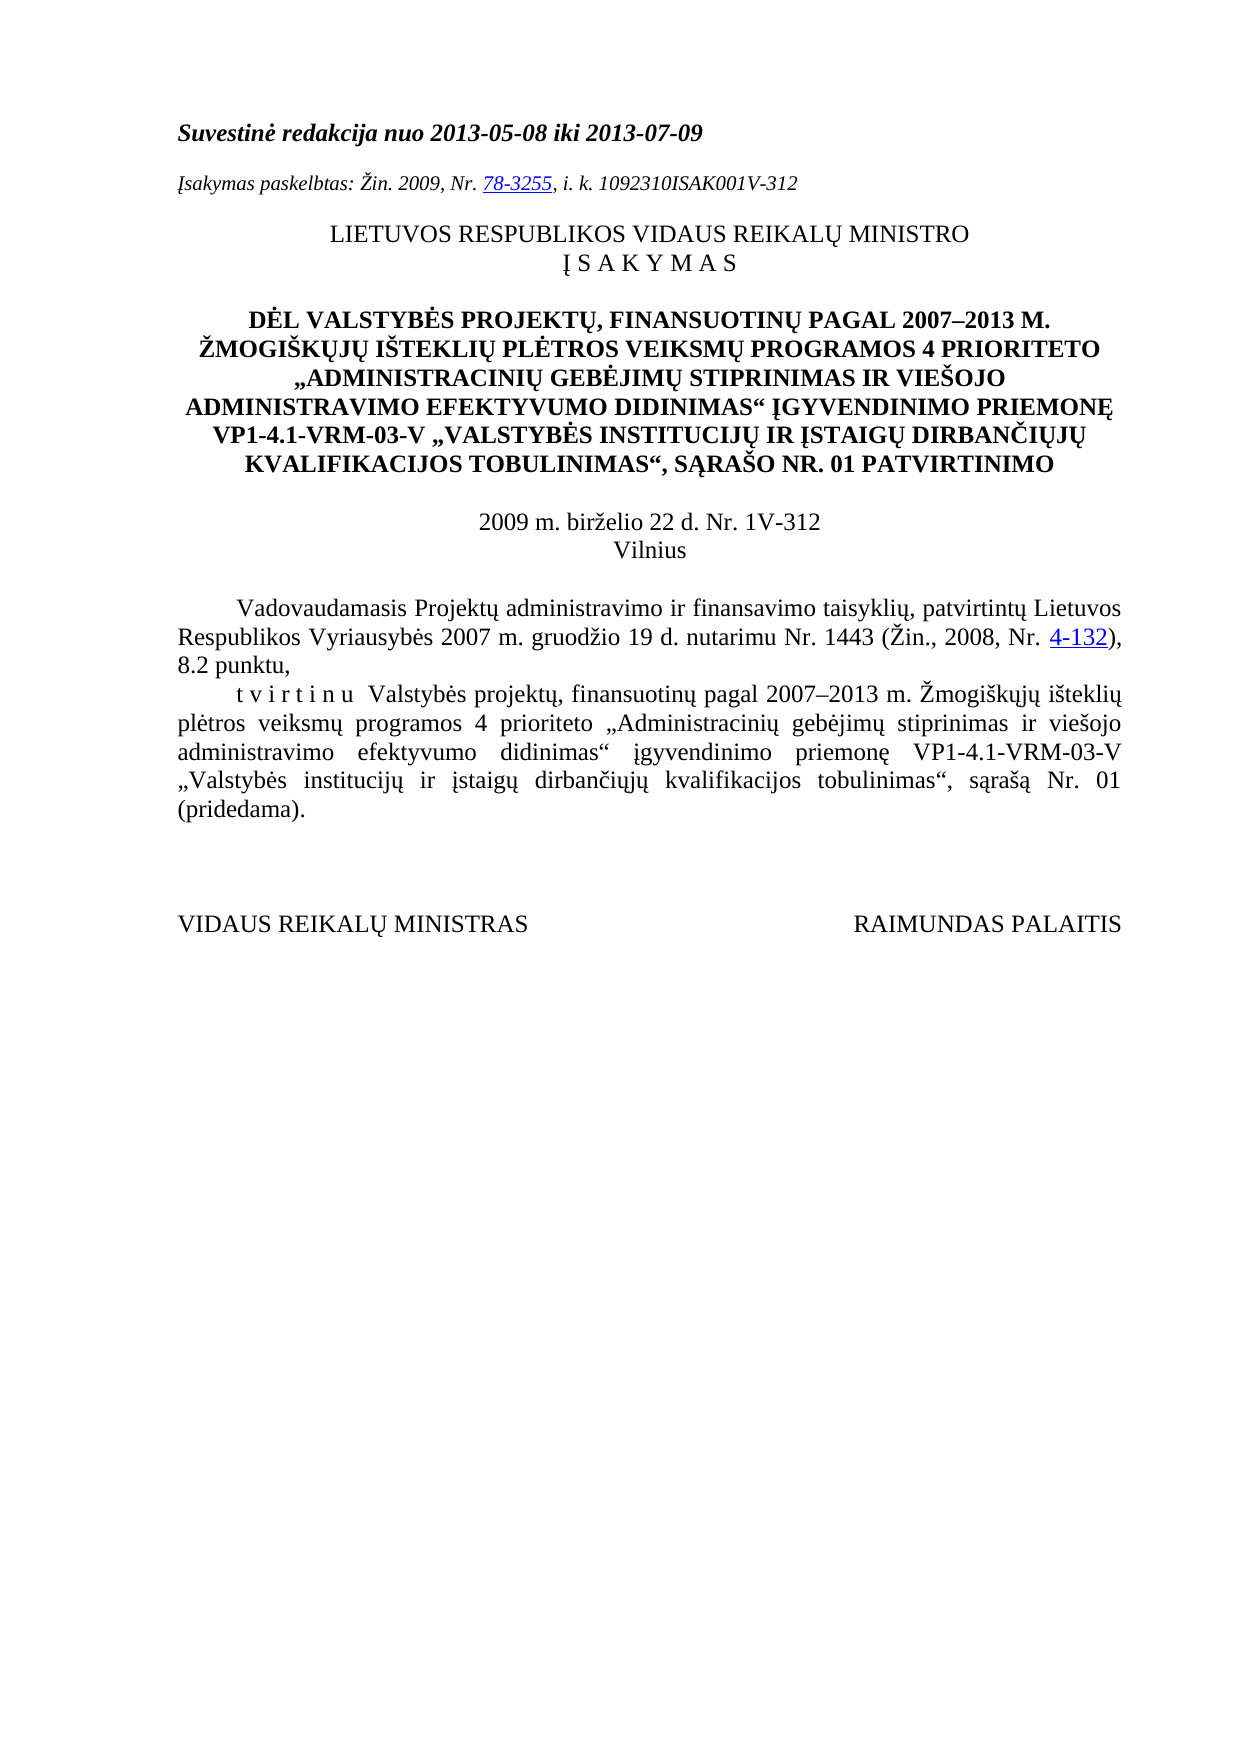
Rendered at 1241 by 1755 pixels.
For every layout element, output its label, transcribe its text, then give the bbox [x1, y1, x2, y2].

text VIDAUS REIKALŲ MINISTRAS RAIMUNDAS PALAITIS [177, 909, 1122, 938]
text Įsakymas paskelbtas: Žin. 2009, Nr. 78-3255, i. k. 1092310ISAK001V-312 [177, 171, 1122, 195]
text Vadovaudamasis Projektų administravimo ir finansavimo taisyklių, patvirtintų Lietuvos Respublikos Vyriausybės 2007 m. gruodžio 19 d. nutarimu Nr. 1443 (Žin., 2008, Nr. 4-132), 8.2 punktu, [177, 593, 1122, 679]
text Suvestinė redakcija nuo 2013-05-08 iki 2013-07-09 [177, 118, 1122, 147]
text 2009 m. birželio 22 d. Nr. 1V-312 [177, 507, 1122, 535]
text LIETUVOS RESPUBLIKOS VIDAUS REIKALŲ MINISTRO [177, 219, 1122, 248]
text tvirtinu Valstybės projektų, finansuotinų pagal 2007–2013 m. Žmogiškųjų išteklių plėtros veiksmų programos 4 prioriteto „Administracinių gebėjimų stiprinimas ir viešojo administravimo efektyvumo didinimas“ įgyvendinimo priemonę VP1-4.1-VRM-03-V „Valstybės institucijų ir įstaigų dirbančiųjų kvalifikacijos tobulinimas“, sąrašą Nr. 01 (pridedama). [177, 679, 1122, 823]
text Vilnius [177, 535, 1122, 564]
text ĮSAKYMAS [177, 248, 1122, 277]
text DĖL VALSTYBĖS PROJEKTŲ, FINANSUOTINŲ PAGAL 2007–2013 M. ŽMOGIŠKŲJŲ IŠTEKLIŲ PLĖTROS VEIKSMŲ PROGRAMOS 4 PRIORITETO „ADMINISTRACINIŲ GEBĖJIMŲ STIPRINIMAS IR VIEŠOJO ADMINISTRAVIMO EFEKTYVUMO DIDINIMAS“ ĮGYVENDINIMO PRIEMONĘ VP1-4.1-VRM-03-V „VALSTYBĖS INSTITUCIJŲ IR ĮSTAIGŲ DIRBANČIŲJŲ KVALIFIKACIJOS TOBULINIMAS“, SĄRAŠO NR. 01 PATVIRTINIMO [177, 305, 1122, 478]
